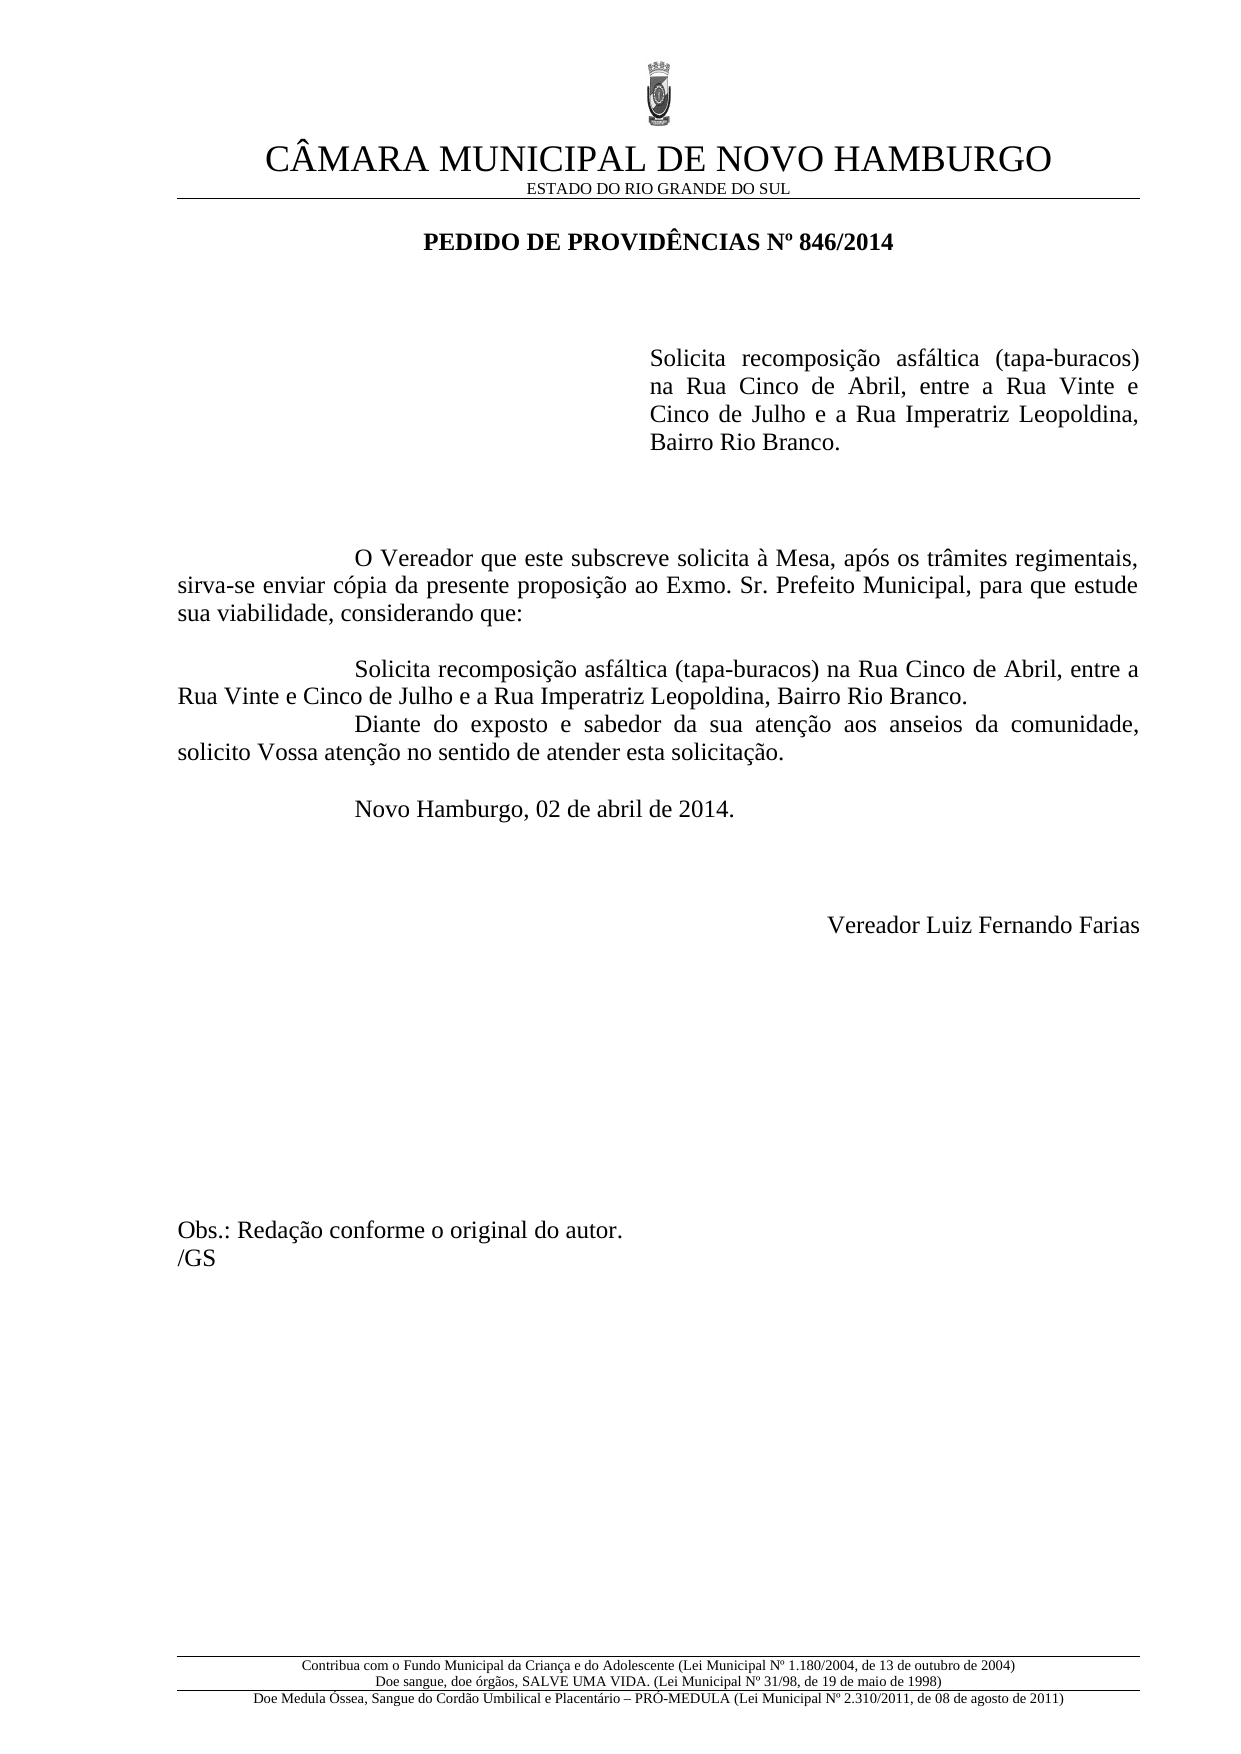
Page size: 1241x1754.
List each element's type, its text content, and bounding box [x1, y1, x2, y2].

text /GS [177, 1244, 1140, 1272]
text PEDIDO DE PROVIDÊNCIAS Nº 846/2014 [177, 228, 1140, 256]
text Solicita recomposição asfáltica (tapa-buracos) na Rua Cinco de Abril, entre a Rua Vinte e Cinco de Julho e a Rua Imperatriz Leopoldina, Bairro Rio Branco. [649, 344, 1140, 455]
text O Vereador que este subscreve solicita à Mesa, após os trâmites regimentais, sirva-se enviar cópia da presente proposição ao Exmo. Sr. Prefeito Municipal, para que estude sua viabilidade, considerando que: [177, 544, 1140, 627]
text Vereador Luiz Fernando Farias [177, 911, 1140, 939]
text Novo Hamburgo, 02 de abril de 2014. [177, 795, 1140, 823]
text Solicita recomposição asfáltica (tapa-buracos) na Rua Cinco de Abril, entre a Rua Vinte e Cinco de Julho e a Rua Imperatriz Leopoldina, Bairro Rio Branco. [177, 655, 1140, 710]
text Obs.: Redação conforme o original do autor. [177, 1216, 1140, 1244]
text Diante do exposto e sabedor da sua atenção aos anseios da comunidade, solicito Vossa atenção no sentido de atender esta solicitação. [177, 710, 1140, 766]
